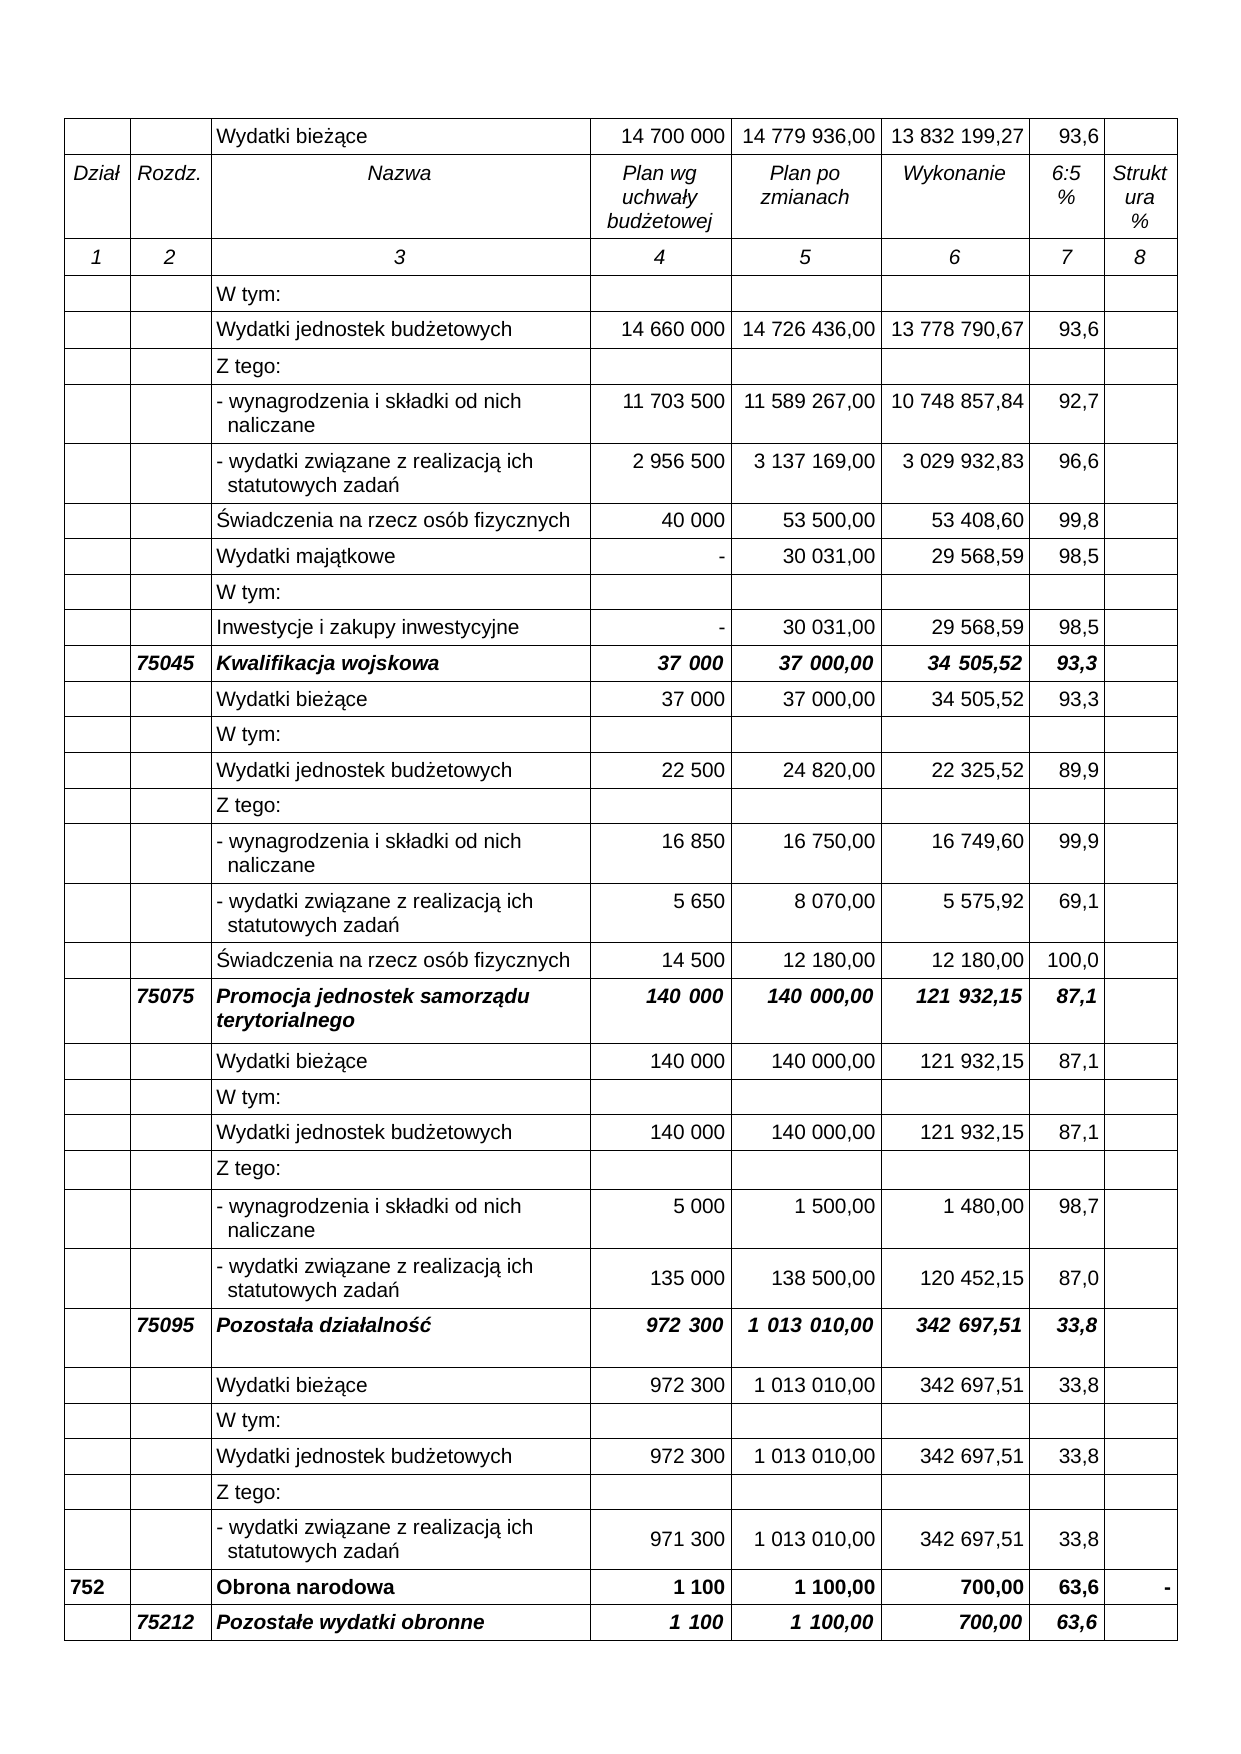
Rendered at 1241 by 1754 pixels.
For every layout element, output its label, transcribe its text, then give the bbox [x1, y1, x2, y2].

table_cell 1 480,00 [882, 1190, 1029, 1248]
table_cell [65, 349, 130, 383]
table_cell 1 013 010,00 [732, 1439, 881, 1474]
table_cell Dział [65, 155, 130, 238]
table_cell 14 500 [591, 943, 731, 978]
table_cell [1030, 349, 1104, 383]
table_cell 93,6 [1030, 312, 1104, 348]
table_cell [732, 1151, 881, 1188]
table_cell [65, 717, 130, 752]
table_cell [65, 1190, 130, 1248]
table_cell 140 000,00 [732, 979, 881, 1043]
table_cell 100,0 [1030, 943, 1104, 978]
table_cell 752 [65, 1570, 130, 1604]
table_cell [732, 1404, 881, 1438]
table_cell [131, 1439, 211, 1474]
table_cell [131, 717, 211, 752]
table_cell 6:5 % [1030, 155, 1104, 238]
table_cell [1105, 1151, 1177, 1188]
table_cell 93,3 [1030, 682, 1104, 716]
table_cell [131, 539, 211, 574]
table_cell 16 750,00 [732, 824, 881, 883]
table_cell [131, 444, 211, 502]
table_cell 69,1 [1030, 884, 1104, 942]
table_cell [131, 1510, 211, 1569]
table_cell 971 300 [591, 1510, 731, 1569]
table_cell 3 137 169,00 [732, 444, 881, 502]
table_cell [131, 1249, 211, 1307]
table_cell - wydatki związane z realizacją ich statutowych zadań [212, 1249, 590, 1307]
table_cell 8 [1105, 239, 1177, 274]
table_cell [131, 824, 211, 883]
table_cell [1030, 1475, 1104, 1509]
table_cell 93,3 [1030, 646, 1104, 681]
table_cell [732, 717, 881, 752]
table_cell [1105, 1475, 1177, 1509]
table_cell Pozostała działalność [212, 1309, 590, 1367]
table_cell 140 000,00 [732, 1115, 881, 1150]
table_cell 121 932,15 [882, 979, 1029, 1043]
table_cell 14 660 000 [591, 312, 731, 348]
table_cell W tym: [212, 1080, 590, 1114]
table_cell Świadczenia na rzecz osób fizycznych [212, 943, 590, 978]
table_cell 5 [732, 239, 881, 274]
table_cell - [591, 610, 731, 645]
table_cell [591, 717, 731, 752]
table_cell [1105, 1044, 1177, 1079]
table_cell Promocja jednostek samorządu terytorialnego [212, 979, 590, 1043]
table_cell [65, 610, 130, 645]
table_cell 2 956 500 [591, 444, 731, 502]
table_cell Wydatki bieżące [212, 682, 590, 716]
table_cell [882, 575, 1029, 609]
table_cell [65, 276, 130, 311]
table_cell [1105, 682, 1177, 716]
table_cell 40 000 [591, 504, 731, 538]
table_cell 1 [65, 239, 130, 274]
table_cell Rozdz. [131, 155, 211, 238]
table_cell [591, 1080, 731, 1114]
table_cell 342 697,51 [882, 1309, 1029, 1367]
table_cell [591, 349, 731, 383]
table_cell [131, 1190, 211, 1248]
table_cell [1030, 1151, 1104, 1188]
table_cell [882, 717, 1029, 752]
table_cell [1105, 1249, 1177, 1307]
table_cell - wynagrodzenia i składki od nich naliczane [212, 824, 590, 883]
table_cell 1 100,00 [732, 1570, 881, 1604]
table_cell 99,9 [1030, 824, 1104, 883]
table_cell 37 000 [591, 682, 731, 716]
table_cell [65, 682, 130, 716]
table_cell 29 568,59 [882, 610, 1029, 645]
table_cell 37 000,00 [732, 646, 881, 681]
table_cell [1030, 717, 1104, 752]
table_cell - wynagrodzenia i składki od nich naliczane [212, 1190, 590, 1248]
table_cell [65, 824, 130, 883]
table_cell [1105, 444, 1177, 502]
table_cell 1 100,00 [732, 1605, 881, 1640]
table_cell [65, 1605, 130, 1640]
table_cell 11 703 500 [591, 385, 731, 443]
table_cell [1105, 1190, 1177, 1248]
table_cell [65, 1151, 130, 1188]
table_cell [1105, 119, 1177, 154]
table_cell 16 749,60 [882, 824, 1029, 883]
table_cell [131, 1080, 211, 1114]
table_cell [131, 575, 211, 609]
table_cell Struktura % [1105, 155, 1177, 238]
table_cell [1105, 824, 1177, 883]
table_cell 1 100 [591, 1570, 731, 1604]
table_cell 87,1 [1030, 1115, 1104, 1150]
table_cell [65, 575, 130, 609]
table_cell [131, 943, 211, 978]
table_cell [65, 943, 130, 978]
table_cell - wydatki związane z realizacją ich statutowych zadań [212, 1510, 590, 1569]
table_cell [1105, 1605, 1177, 1640]
table_cell [131, 789, 211, 823]
table_cell [131, 1368, 211, 1402]
table_cell [65, 753, 130, 787]
table_cell 2 [131, 239, 211, 274]
table_cell [882, 789, 1029, 823]
table_cell 87,1 [1030, 1044, 1104, 1079]
table_cell [732, 349, 881, 383]
table_cell 33,8 [1030, 1309, 1104, 1367]
table_cell [1105, 1404, 1177, 1438]
table_cell 138 500,00 [732, 1249, 881, 1307]
table_cell 4 [591, 239, 731, 274]
table_cell 14 700 000 [591, 119, 731, 154]
table_cell Świadczenia na rzecz osób fizycznych [212, 504, 590, 538]
table_cell [1105, 979, 1177, 1043]
table_cell W tym: [212, 717, 590, 752]
table_cell 37 000,00 [732, 682, 881, 716]
table_cell [65, 1404, 130, 1438]
table_cell 5 575,92 [882, 884, 1029, 942]
table_cell [1105, 610, 1177, 645]
table_cell [65, 1368, 130, 1402]
table_cell [65, 1309, 130, 1367]
table_cell [1105, 276, 1177, 311]
table_cell 14 726 436,00 [732, 312, 881, 348]
table_cell [1105, 646, 1177, 681]
table_cell 30 031,00 [732, 610, 881, 645]
table_cell Plan wg uchwały budżetowej [591, 155, 731, 238]
table_cell Z tego: [212, 1475, 590, 1509]
table_cell [131, 312, 211, 348]
table_cell [732, 1080, 881, 1114]
table_cell [131, 349, 211, 383]
table_cell [131, 276, 211, 311]
table_cell [1105, 349, 1177, 383]
table_cell [1105, 1368, 1177, 1402]
table_cell [65, 1249, 130, 1307]
table_cell 98,5 [1030, 539, 1104, 574]
table_cell 8 070,00 [732, 884, 881, 942]
table_cell 24 820,00 [732, 753, 881, 787]
table_cell 13 778 790,67 [882, 312, 1029, 348]
table_cell [882, 1080, 1029, 1114]
table_cell [1105, 385, 1177, 443]
table_cell 342 697,51 [882, 1368, 1029, 1402]
table_cell [65, 1044, 130, 1079]
table_cell 33,8 [1030, 1368, 1104, 1402]
table_cell 11 589 267,00 [732, 385, 881, 443]
table_cell 34 505,52 [882, 646, 1029, 681]
table_cell [591, 1404, 731, 1438]
table_cell 30 031,00 [732, 539, 881, 574]
table_cell [131, 119, 211, 154]
table_cell [65, 1115, 130, 1150]
table_cell 12 180,00 [882, 943, 1029, 978]
table_cell [591, 276, 731, 311]
table_cell 98,7 [1030, 1190, 1104, 1248]
table_cell Nazwa [212, 155, 590, 238]
table_cell [131, 610, 211, 645]
table_cell 87,1 [1030, 979, 1104, 1043]
table_cell [131, 884, 211, 942]
table_cell 63,6 [1030, 1605, 1104, 1640]
table_cell 140 000,00 [732, 1044, 881, 1079]
table_cell [1030, 575, 1104, 609]
table_cell 63,6 [1030, 1570, 1104, 1604]
table_cell Inwestycje i zakupy inwestycyjne [212, 610, 590, 645]
table_cell [1105, 1309, 1177, 1367]
table_cell [1105, 753, 1177, 787]
table_cell [1105, 1439, 1177, 1474]
table_cell [882, 1151, 1029, 1188]
table_cell [591, 575, 731, 609]
table_cell W tym: [212, 1404, 590, 1438]
table_cell [65, 1080, 130, 1114]
table_cell [131, 385, 211, 443]
table_cell [1105, 1080, 1177, 1114]
table_cell 96,6 [1030, 444, 1104, 502]
table_cell 29 568,59 [882, 539, 1029, 574]
table_cell 12 180,00 [732, 943, 881, 978]
table_cell Z tego: [212, 1151, 590, 1188]
table_cell 700,00 [882, 1605, 1029, 1640]
table_cell 22 500 [591, 753, 731, 787]
table_cell [1030, 1080, 1104, 1114]
table_cell 140 000 [591, 1115, 731, 1150]
table_cell [131, 1151, 211, 1188]
table_cell 5 650 [591, 884, 731, 942]
table_cell [131, 1475, 211, 1509]
table_cell [65, 312, 130, 348]
table_cell [882, 1475, 1029, 1509]
table_cell [1105, 312, 1177, 348]
table_cell Wydatki bieżące [212, 1044, 590, 1079]
table_cell [1105, 1115, 1177, 1150]
table_cell 99,8 [1030, 504, 1104, 538]
table_cell Wydatki bieżące [212, 1368, 590, 1402]
table_cell Wydatki bieżące [212, 119, 590, 154]
table_cell [131, 1044, 211, 1079]
table_cell [591, 789, 731, 823]
table_cell 121 932,15 [882, 1044, 1029, 1079]
table_cell Plan po zmianach [732, 155, 881, 238]
table_cell [882, 349, 1029, 383]
table_cell 75212 [131, 1605, 211, 1640]
table_cell 16 850 [591, 824, 731, 883]
table_cell [131, 1570, 211, 1604]
table_cell 34 505,52 [882, 682, 1029, 716]
table_cell 135 000 [591, 1249, 731, 1307]
table_cell 972 300 [591, 1309, 731, 1367]
table_cell 7 [1030, 239, 1104, 274]
table_cell [1105, 539, 1177, 574]
table_cell [882, 276, 1029, 311]
table_cell 1 100 [591, 1605, 731, 1640]
table_cell 121 932,15 [882, 1115, 1029, 1150]
table_cell [131, 1115, 211, 1150]
table_cell Wydatki majątkowe [212, 539, 590, 574]
table_cell [65, 444, 130, 502]
table_cell [131, 1404, 211, 1438]
table_cell - [591, 539, 731, 574]
table_cell [65, 119, 130, 154]
table_cell 3 [212, 239, 590, 274]
table_cell Kwalifikacja wojskowa [212, 646, 590, 681]
table_cell [1105, 943, 1177, 978]
table_cell [882, 1404, 1029, 1438]
table_cell 3 029 932,83 [882, 444, 1029, 502]
table_cell [65, 789, 130, 823]
table_cell - [1105, 1570, 1177, 1604]
table_cell 342 697,51 [882, 1510, 1029, 1569]
table_cell [1105, 884, 1177, 942]
table_cell [1105, 575, 1177, 609]
table_cell Wydatki jednostek budżetowych [212, 753, 590, 787]
table_cell [1030, 1404, 1104, 1438]
table_cell [732, 575, 881, 609]
table_cell W tym: [212, 276, 590, 311]
table_cell [732, 789, 881, 823]
table_cell [1030, 789, 1104, 823]
table_cell 87,0 [1030, 1249, 1104, 1307]
table_cell - wydatki związane z realizacją ich statutowych zadań [212, 444, 590, 502]
table_cell [1105, 1510, 1177, 1569]
table_cell 14 779 936,00 [732, 119, 881, 154]
table_cell 10 748 857,84 [882, 385, 1029, 443]
table_cell [131, 682, 211, 716]
table_cell Z tego: [212, 349, 590, 383]
table_cell 1 500,00 [732, 1190, 881, 1248]
table_cell Wydatki jednostek budżetowych [212, 312, 590, 348]
table_cell 972 300 [591, 1368, 731, 1402]
table_cell 53 500,00 [732, 504, 881, 538]
table_cell 22 325,52 [882, 753, 1029, 787]
table_cell [65, 1439, 130, 1474]
table_cell 75045 [131, 646, 211, 681]
table_cell Obrona narodowa [212, 1570, 590, 1604]
table_cell Z tego: [212, 789, 590, 823]
table_cell 37 000 [591, 646, 731, 681]
table_cell 1 013 010,00 [732, 1368, 881, 1402]
table_cell [1105, 789, 1177, 823]
table_cell - wynagrodzenia i składki od nich naliczane [212, 385, 590, 443]
table_cell W tym: [212, 575, 590, 609]
table_cell [732, 276, 881, 311]
table_cell 140 000 [591, 979, 731, 1043]
table_cell Pozostałe wydatki obronne [212, 1605, 590, 1640]
table_cell 33,8 [1030, 1510, 1104, 1569]
table_cell 33,8 [1030, 1439, 1104, 1474]
table_cell [1105, 504, 1177, 538]
table_cell 92,7 [1030, 385, 1104, 443]
table_cell [1030, 276, 1104, 311]
table_cell 972 300 [591, 1439, 731, 1474]
table_cell - wydatki związane z realizacją ich statutowych zadań [212, 884, 590, 942]
table_cell [131, 753, 211, 787]
table_cell 1 013 010,00 [732, 1309, 881, 1367]
table_cell [591, 1475, 731, 1509]
table_cell [65, 385, 130, 443]
table_cell [65, 1475, 130, 1509]
table_cell [65, 646, 130, 681]
table_cell Wydatki jednostek budżetowych [212, 1439, 590, 1474]
table_cell 5 000 [591, 1190, 731, 1248]
table_cell Wydatki jednostek budżetowych [212, 1115, 590, 1150]
table_cell [65, 1510, 130, 1569]
table_cell [65, 504, 130, 538]
table_cell [65, 884, 130, 942]
table_cell 6 [882, 239, 1029, 274]
table_cell [131, 504, 211, 538]
table_cell 98,5 [1030, 610, 1104, 645]
table_cell 13 832 199,27 [882, 119, 1029, 154]
table_cell [65, 539, 130, 574]
table_cell [591, 1151, 731, 1188]
table_cell 342 697,51 [882, 1439, 1029, 1474]
table_cell 89,9 [1030, 753, 1104, 787]
table_cell [65, 979, 130, 1043]
table_cell 93,6 [1030, 119, 1104, 154]
table_cell 53 408,60 [882, 504, 1029, 538]
table_cell 75075 [131, 979, 211, 1043]
table_cell [1105, 717, 1177, 752]
table_cell 140 000 [591, 1044, 731, 1079]
table_cell 120 452,15 [882, 1249, 1029, 1307]
table_cell 700,00 [882, 1570, 1029, 1604]
table_cell 1 013 010,00 [732, 1510, 881, 1569]
table_cell [732, 1475, 881, 1509]
table_cell 75095 [131, 1309, 211, 1367]
table_cell Wykonanie [882, 155, 1029, 238]
